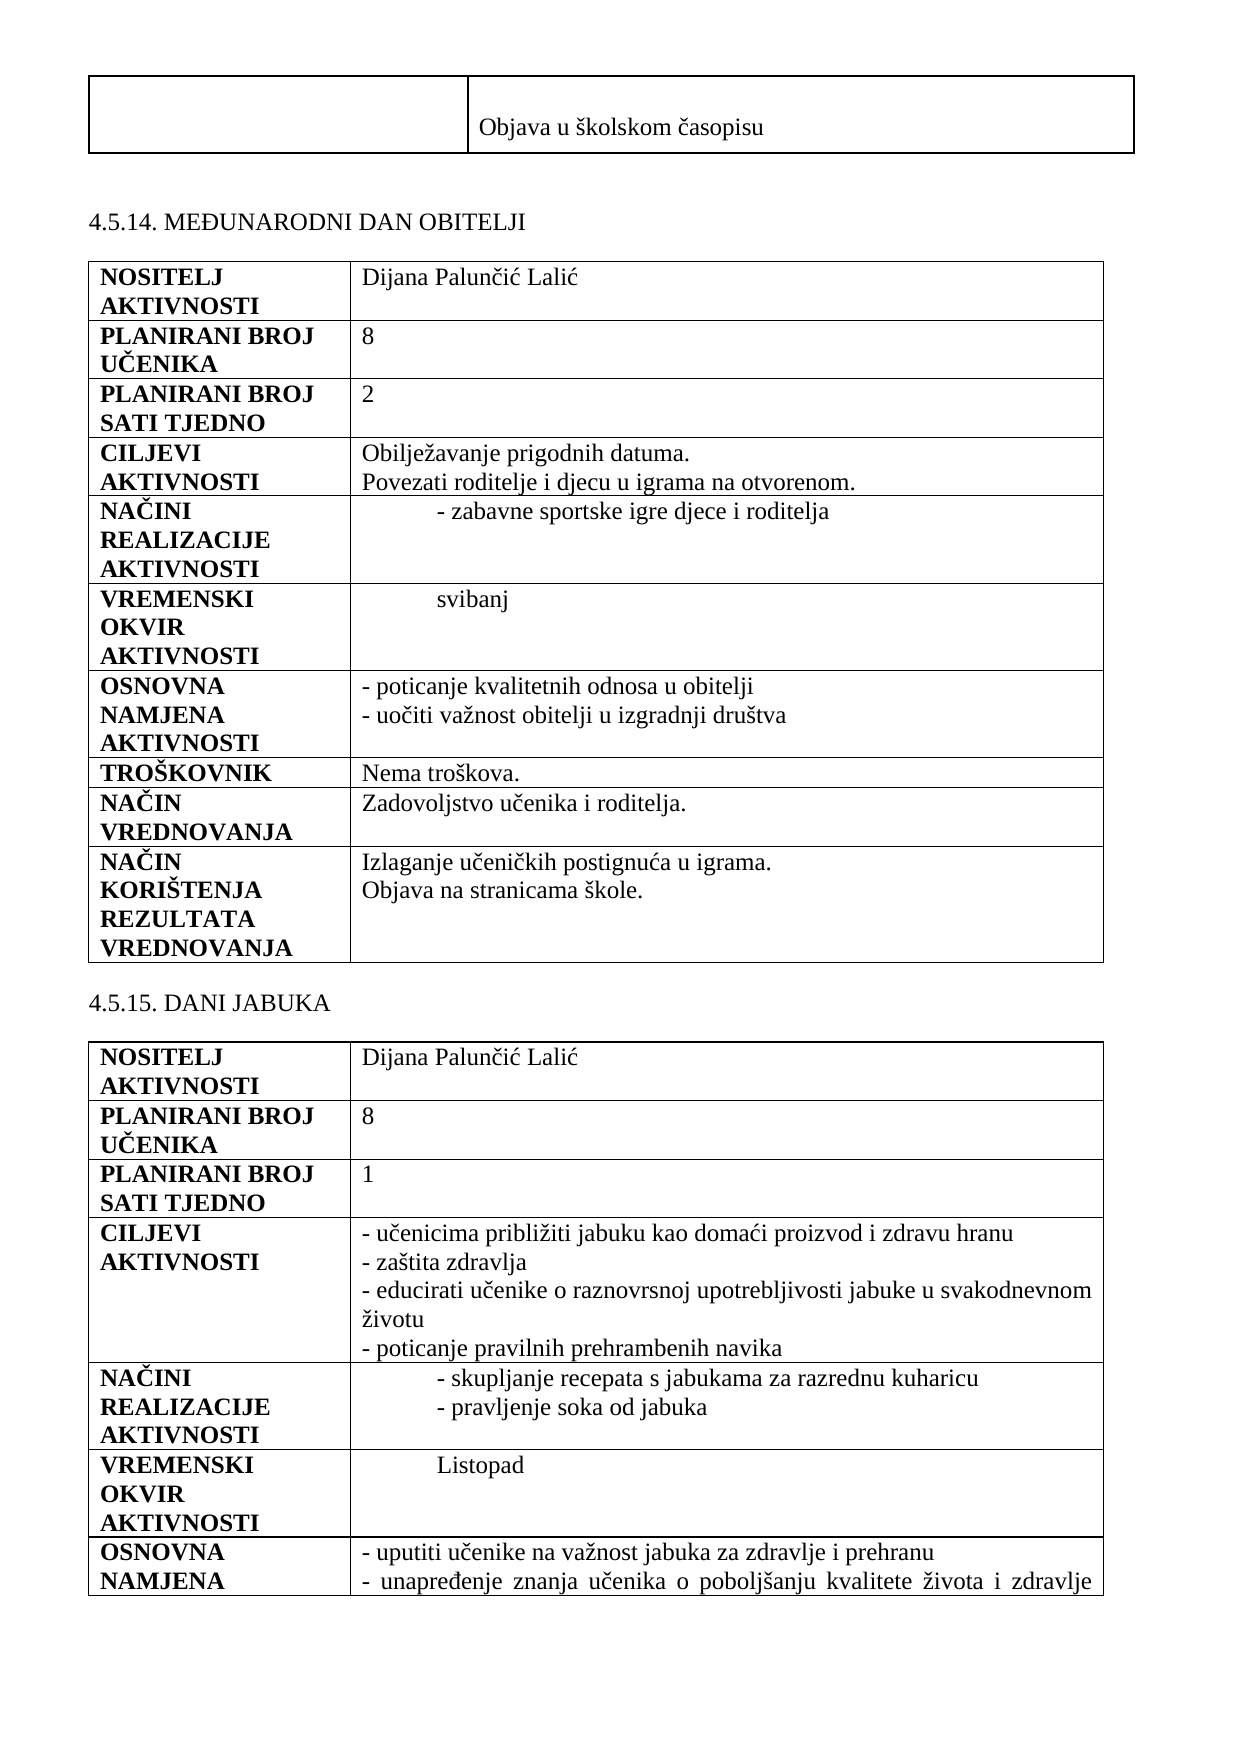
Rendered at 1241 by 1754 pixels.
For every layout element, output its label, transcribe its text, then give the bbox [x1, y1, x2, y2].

table_cell 8 [351, 1101, 1103, 1158]
table_cell NAČINI REALIZACIJE AKTIVNOSTI [89, 496, 350, 583]
table_header NOSITELJ AKTIVNOSTI [89, 262, 350, 320]
table_cell - skupljanje recepata s jabukama za razrednu kuharicu - pravljenje soka od jabuka [351, 1363, 1103, 1449]
text 4.5.14. MEĐUNARODNI DAN OBITELJI [88, 207, 1090, 236]
table_cell OSNOVNA NAMJENA AKTIVNOSTI [89, 671, 350, 757]
table_cell NAČIN VREDNOVANJA [89, 788, 350, 846]
table_cell svibanj [351, 584, 1103, 670]
table_cell Izlaganje učeničkih postignuća u igrama. Objava na stranicama škole. [351, 847, 1103, 962]
table_header Dijana Palunčić Lalić [351, 1043, 1103, 1100]
table_cell NAČIN KORIŠTENJA REZULTATA VREDNOVANJA [89, 847, 350, 962]
table_cell VREMENSKI OKVIR AKTIVNOSTI [89, 584, 350, 670]
table_cell PLANIRANI BROJ UČENIKA [89, 1101, 350, 1158]
table_cell NAČINI REALIZACIJE AKTIVNOSTI [89, 1363, 350, 1449]
table_cell Objava u školskom časopisu [469, 77, 1133, 152]
table_cell Nema troškova. [351, 758, 1103, 787]
table_cell - uputiti učenike na važnost jabuka za zdravlje i prehranu - unapređenje znanja učenika o poboljšanju kvalitete života i zdravlje [351, 1538, 1103, 1595]
table_cell PLANIRANI BROJ UČENIKA [89, 321, 350, 378]
table_header NOSITELJ AKTIVNOSTI [89, 1043, 350, 1100]
table_cell VREMENSKI OKVIR AKTIVNOSTI [89, 1450, 350, 1536]
table_cell - učenicima približiti jabuku kao domaći proizvod i zdravu hranu - zaštita zdravlja - educirati učenike o raznovrsnoj upotrebljivosti jabuke u svakodnevnom životu - poticanje pravilnih prehrambenih navika [351, 1218, 1103, 1362]
table_cell CILJEVI AKTIVNOSTI [89, 1218, 350, 1362]
table_cell Obilježavanje prigodnih datuma. Povezati roditelje i djecu u igrama na otvorenom. [351, 438, 1103, 495]
table_cell Zadovoljstvo učenika i roditelja. [351, 788, 1103, 846]
table_cell TROŠKOVNIK [89, 758, 350, 787]
table_header Dijana Palunčić Lalić [351, 262, 1103, 320]
table_cell 1 [351, 1160, 1103, 1217]
table_cell Listopad [351, 1450, 1103, 1536]
text 4.5.15. DANI JABUKA [88, 988, 1090, 1016]
table_cell - zabavne sportske igre djece i roditelja [351, 496, 1103, 583]
table_cell - poticanje kvalitetnih odnosa u obitelji - uočiti važnost obitelji u izgradnji društva [351, 671, 1103, 757]
table_cell CILJEVI AKTIVNOSTI [89, 438, 350, 495]
table_cell OSNOVNA NAMJENA [89, 1538, 350, 1595]
table_cell PLANIRANI BROJ SATI TJEDNO [89, 1160, 350, 1217]
table_cell [90, 77, 467, 152]
table_cell 8 [351, 321, 1103, 378]
table_cell 2 [351, 379, 1103, 437]
table_cell PLANIRANI BROJ SATI TJEDNO [89, 379, 350, 437]
